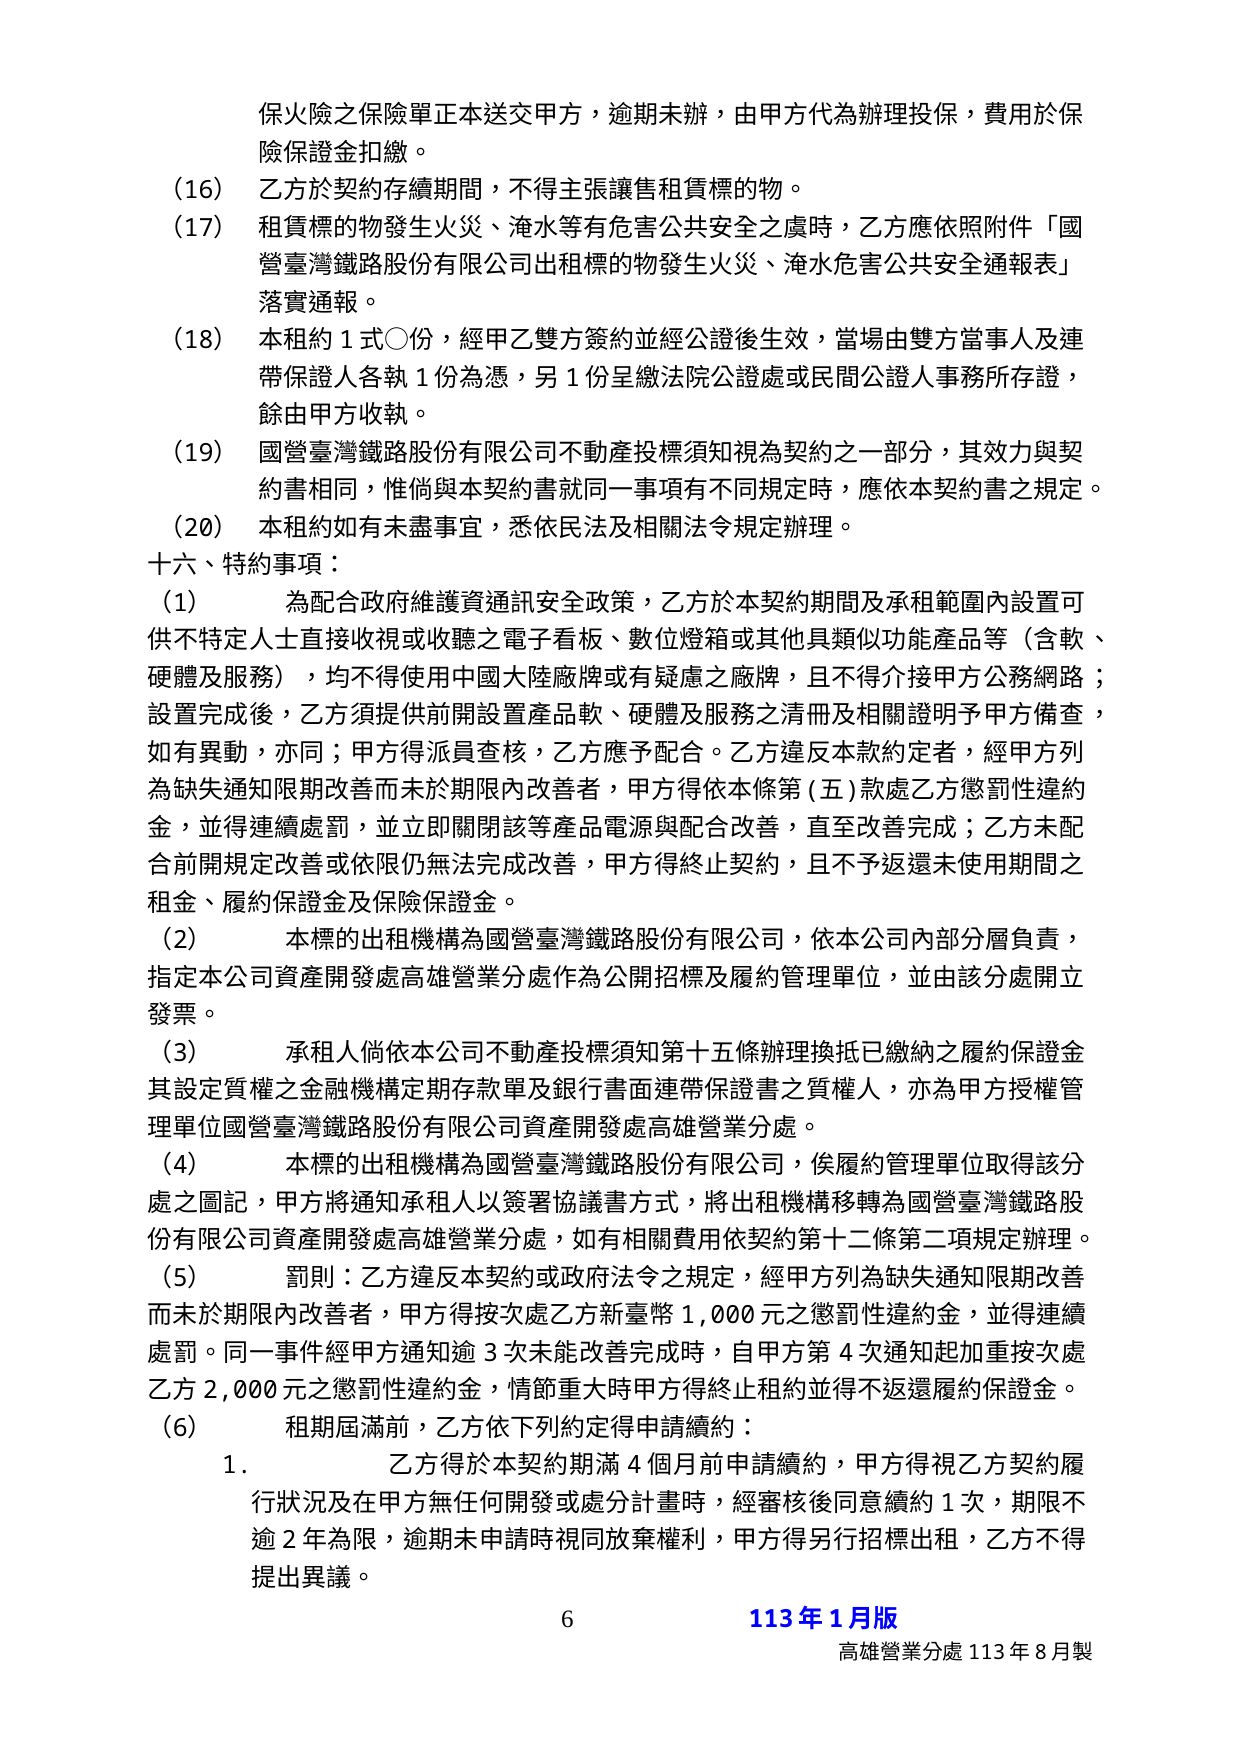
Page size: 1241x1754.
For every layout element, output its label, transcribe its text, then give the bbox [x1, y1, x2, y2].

list 乙方得於本契約期滿4個月前申請續約，甲方得視乙方契約履行狀況及在甲方無任何開發或處分計畫時，經審核後同意續約1次，期限不逾2年為限，逾期未申請時視同放棄權利，甲方得另行招標出租，乙方不得提出異議。 [222, 1444, 1087, 1594]
list 乙方於契約存續期間，不得主張讓售租賃標的物。 [158, 169, 1087, 206]
list 本標的出租機構為國營臺灣鐵路股份有限公司，依本公司內部分層負責，指定本公司資產開發處高雄營業分處作為公開招標及履約管理單位，並由該分處開立發票。 [148, 919, 1087, 1031]
text 十六、特約事項： [148, 544, 1092, 581]
list 為配合政府維護資通訊安全政策，乙方於本契約期間及承租範圍內設置可供不特定人士直接收視或收聽之電子看板、數位燈箱或其他具類似功能產品等（含軟、硬體及服務），均不得使用中國大陸廠牌或有疑慮之廠牌，且不得介接甲方公務網路；設置完成後，乙方須提供前開設置產品軟、硬體及服務之清冊及相關證明予甲方備查，如有異動，亦同；甲方得派員查核，乙方應予配合。乙方違反本款約定者，經甲方列為缺失通知限期改善而未於期限內改善者，甲方得依本條第(五)款處乙方懲罰性違約金，並得連續處罰，並立即關閉該等產品電源與配合改善，直至改善完成；乙方未配合前開規定改善或依限仍無法完成改善，甲方得終止契約，且不予返還未使用期間之租金、履約保證金及保險保證金。 [148, 581, 1087, 919]
list 租期屆滿前，乙方依下列約定得申請續約： [148, 1406, 1087, 1444]
list 本租約1式○份，經甲乙雙方簽約並經公證後生效，當場由雙方當事人及連帶保證人各執1份為憑，另1份呈繳法院公證處或民間公證人事務所存證，餘由甲方收執。 [158, 319, 1087, 431]
list 本租約如有未盡事宜，悉依民法及相關法令規定辦理。 [158, 506, 1087, 544]
list 承租人倘依本公司不動產投標須知第十五條辦理換抵已繳納之履約保證金，其設定質權之金融機構定期存款單及銀行書面連帶保證書之質權人，亦為甲方授權管理單位國營臺灣鐵路股份有限公司資產開發處高雄營業分處。 [148, 1031, 1087, 1144]
list 本標的出租機構為國營臺灣鐵路股份有限公司，俟履約管理單位取得該分處之圖記，甲方將通知承租人以簽署協議書方式，將出租機構移轉為國營臺灣鐵路股份有限公司資產開發處高雄營業分處，如有相關費用依契約第十二條第二項規定辦理。 [148, 1144, 1087, 1256]
list 保火險之保險單正本送交甲方，逾期未辦，由甲方代為辦理投保，費用於保險保證金扣繳。 [158, 94, 1087, 169]
list 租賃標的物發生火災、淹水等有危害公共安全之虞時，乙方應依照附件「國營臺灣鐵路股份有限公司出租標的物發生火災、淹水危害公共安全通報表」落實通報。 [158, 206, 1087, 319]
list 國營臺灣鐵路股份有限公司不動產投標須知視為契約之一部分，其效力與契約書相同，惟倘與本契約書就同一事項有不同規定時，應依本契約書之規定。 [158, 431, 1087, 506]
list 罰則：乙方違反本契約或政府法令之規定，經甲方列為缺失通知限期改善而未於期限內改善者，甲方得按次處乙方新臺幣1,000元之懲罰性違約金，並得連續處罰。同一事件經甲方通知逾3次未能改善完成時，自甲方第4次通知起加重按次處乙方2,000元之懲罰性違約金，情節重大時甲方得終止租約並得不返還履約保證金。 [148, 1256, 1087, 1406]
